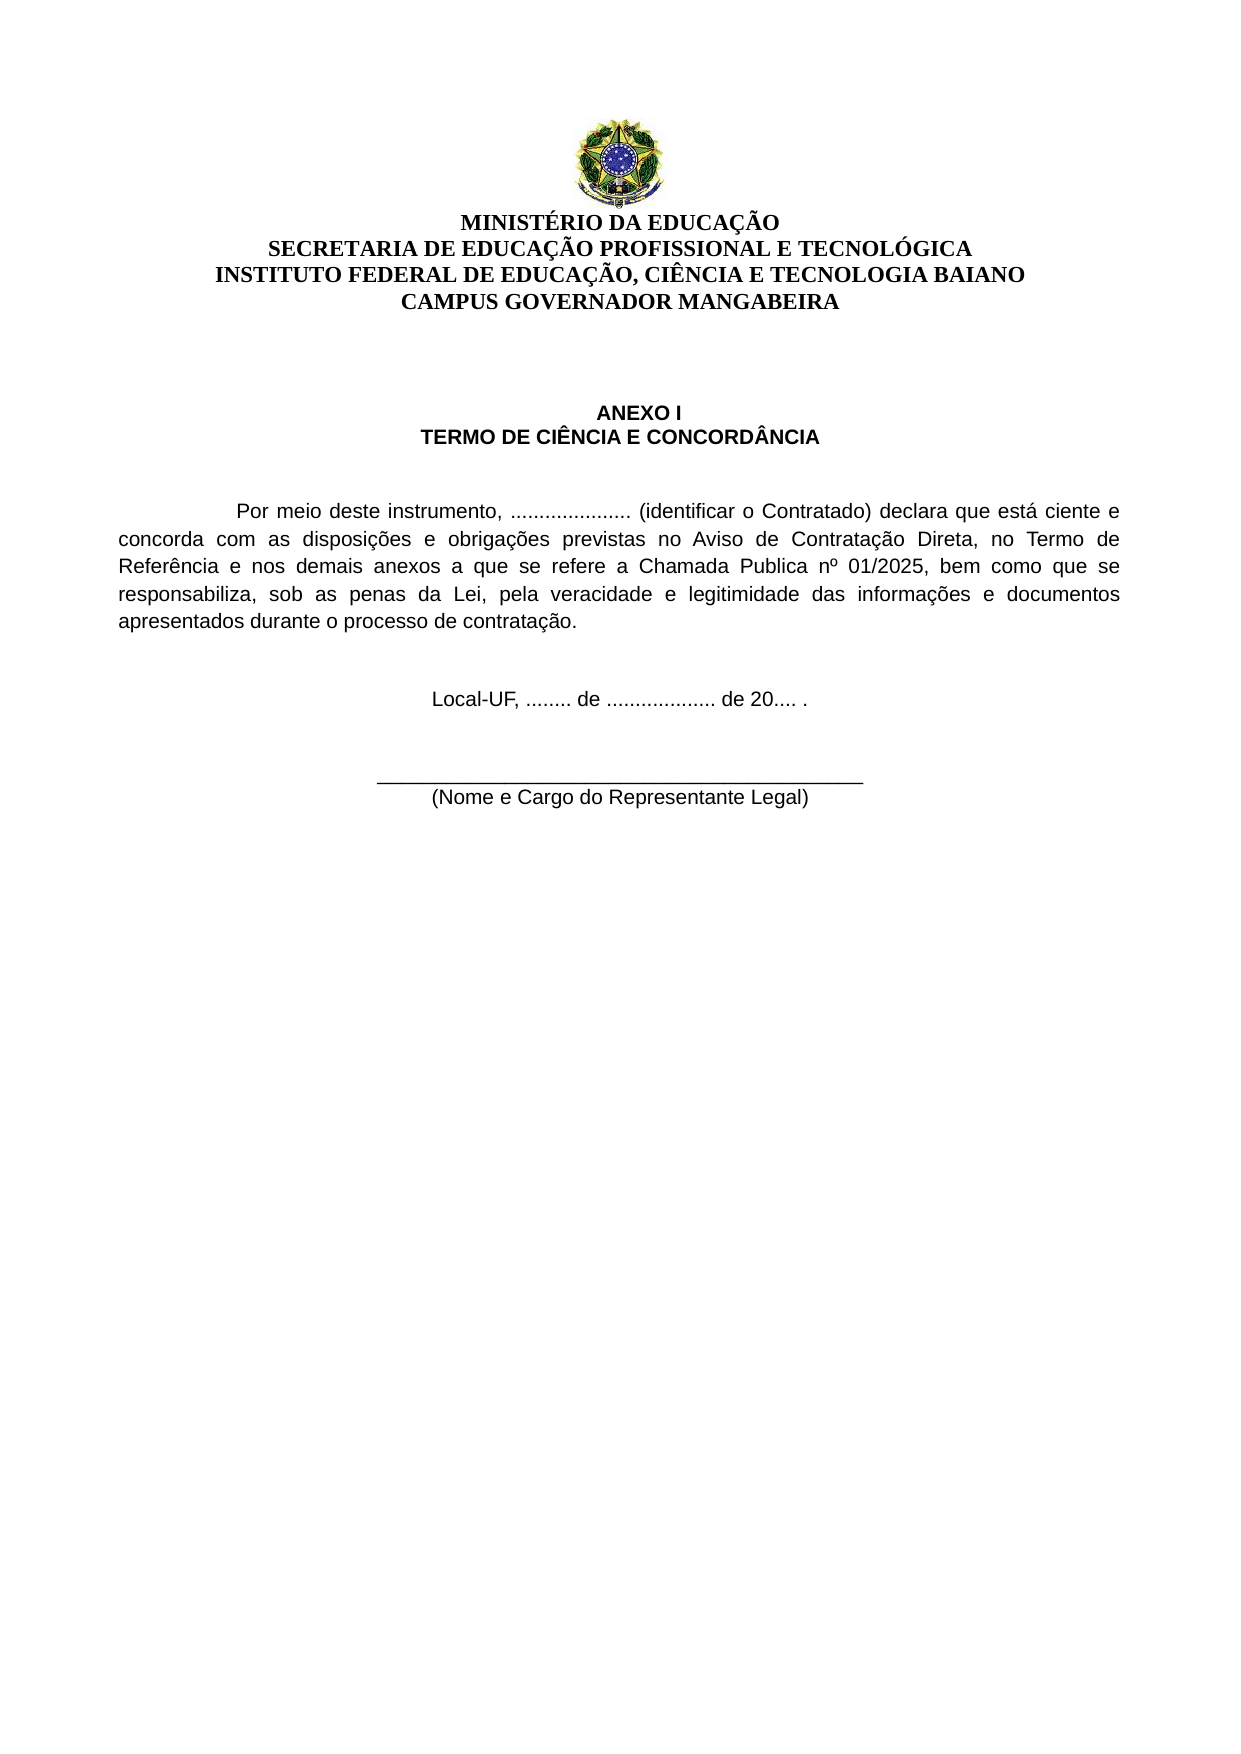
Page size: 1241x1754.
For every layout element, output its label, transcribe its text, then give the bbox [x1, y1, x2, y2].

text (Nome e Cargo do Representante Legal) [118, 784, 1122, 808]
text __________________________________________ [118, 761, 1122, 784]
subtitle ANEXO I [155, 401, 1122, 425]
text Por meio deste instrumento, ..................... (identificar o Contratado) declara que está ciente e concorda com as disposições e obrigações previstas no Aviso de Contratação Direta, no Termo de Referência e nos demais anexos a que se refere a Chamada Publica nº 01/2025, bem como que se responsabiliza, sob as penas da Lei, pela veracidade e legitimidade das informações e documentos apresentados durante o processo de contratação. [118, 499, 1122, 633]
text Local-UF, ........ de ................... de 20.... . [118, 687, 1122, 711]
picture [572, 118, 668, 209]
text TERMO DE CIÊNCIA E CONCORDÂNCIA [118, 425, 1122, 449]
